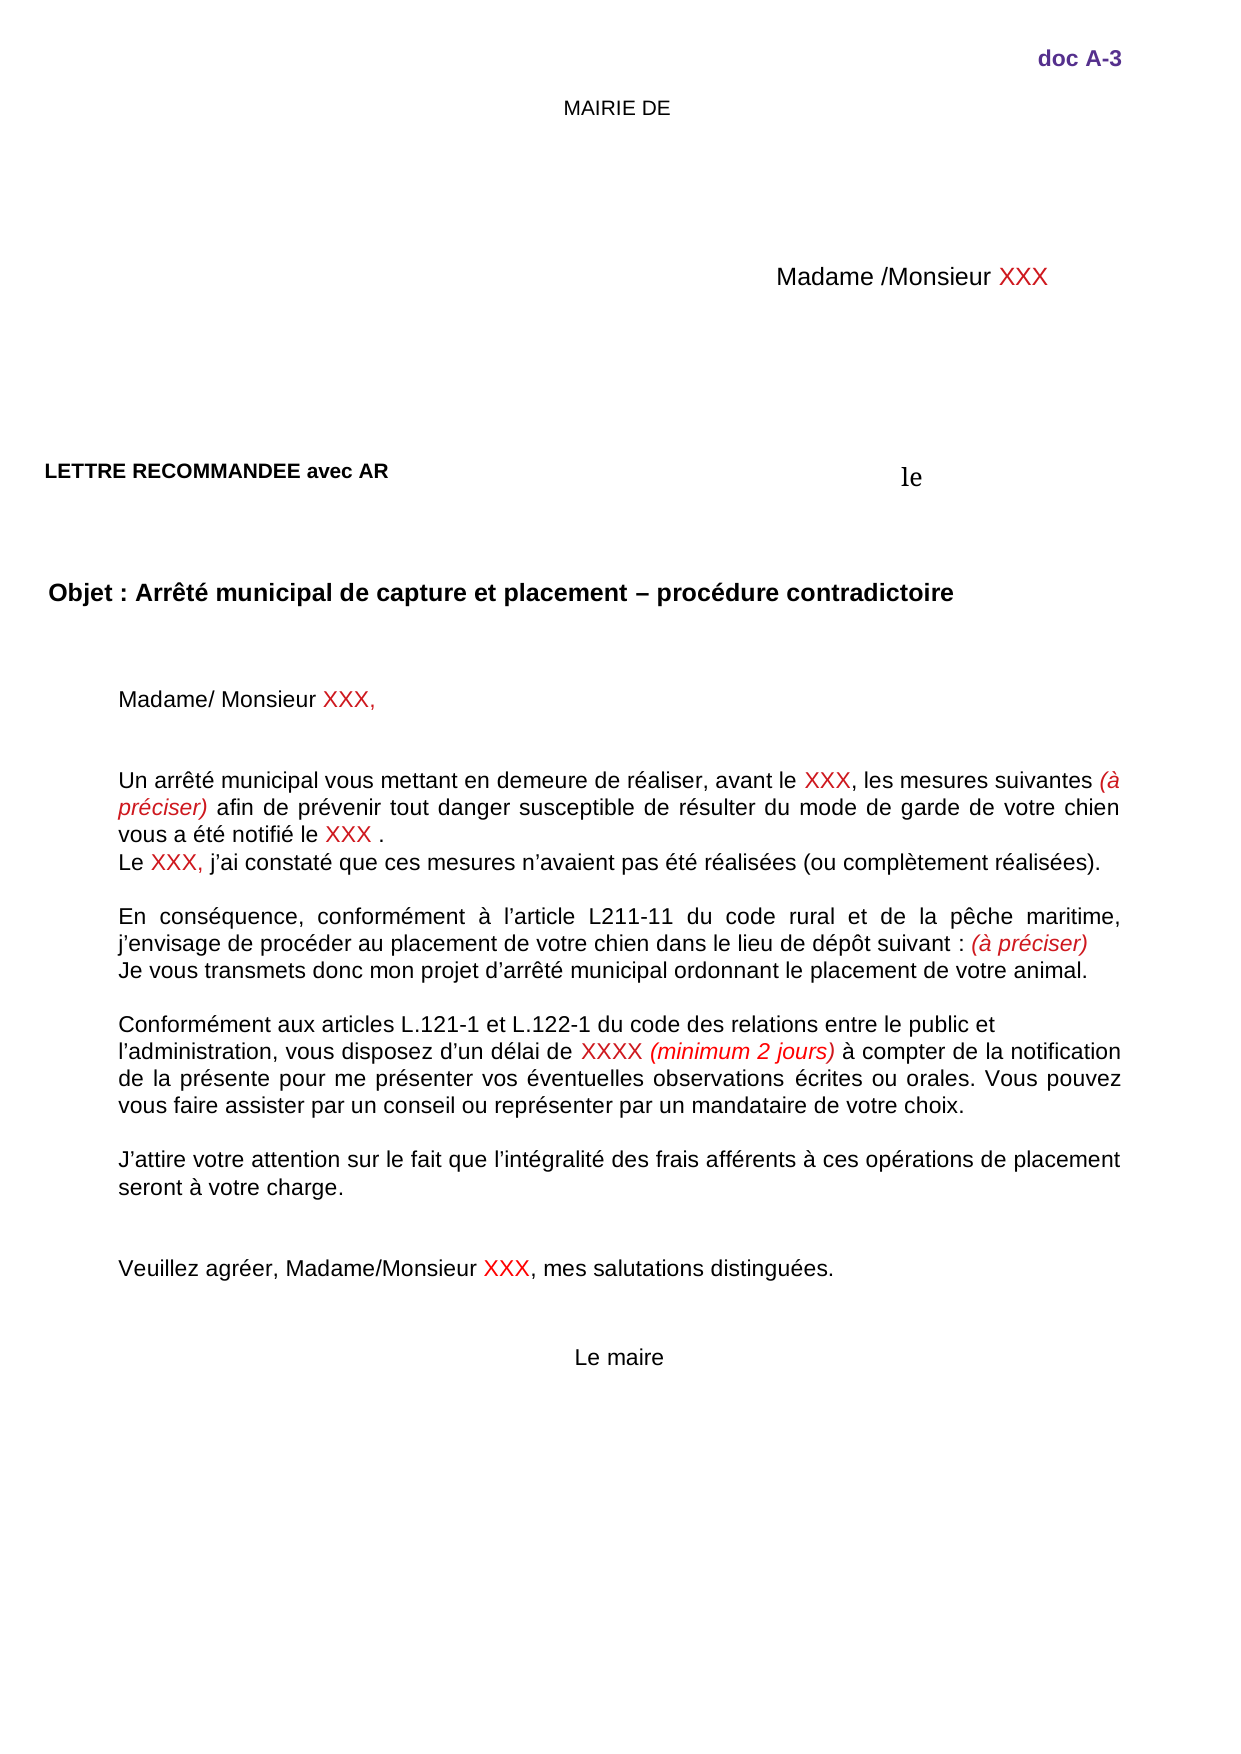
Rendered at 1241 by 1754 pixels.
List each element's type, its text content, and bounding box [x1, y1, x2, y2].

subtitle Le maire [117, 1344, 1122, 1371]
text Le XXX, j’ai constaté que ces mesures n’avaient pas été réalisées (ou complètement réalisées). [118, 848, 1122, 875]
text En conséquence, conformément à l’article L211-11 du code rural et de la pêche maritime, j’envisage de procéder au placement de votre chien dans le lieu de dépôt suivant : (à préciser) [118, 902, 1122, 956]
table_header [44, 216, 605, 451]
text Un arrêté municipal vous mettant en demeure de réaliser, avant le XXX, les mesures suivantes (à préciser) afin de prévenir tout danger susceptible de résulter du mode de garde de votre chien vous a été notifié le XXX . [118, 767, 1122, 848]
text MAIRIE DE [118, 96, 1122, 119]
text Conformément aux articles L.121-1 et L.122-1 du code des relations entre le public et [118, 1010, 1122, 1037]
text Je vous transmets donc mon projet d’arrêté municipal ordonnant le placement de votre animal. [118, 956, 1122, 983]
table_cell le [605, 451, 1167, 499]
text l’administration, vous disposez d’un délai de XXXX (minimum 2 jours) à compter de la notification de la présente pour me présenter vos éventuelles observations écrites ou orales. Vous pouvez vous faire assister par un conseil ou représenter par un mandataire de votre choix. [118, 1037, 1122, 1119]
text Veuillez agréer, Madame/Monsieur XXX, mes salutations distinguées. [118, 1254, 1122, 1281]
table_header Objet : Arrêté municipal de capture et placement – procédure contradictoire [41, 572, 1108, 613]
text doc A-3 [118, 44, 1122, 71]
text Madame/ Monsieur XXX, [118, 685, 1122, 712]
table_cell LETTRE RECOMMANDEE avec AR [44, 451, 605, 499]
text J’attire votre attention sur le fait que l’intégralité des frais afférents à ces opérations de placement seront à votre charge. [118, 1146, 1122, 1200]
table_header Madame /Monsieur XXX [605, 216, 1167, 451]
